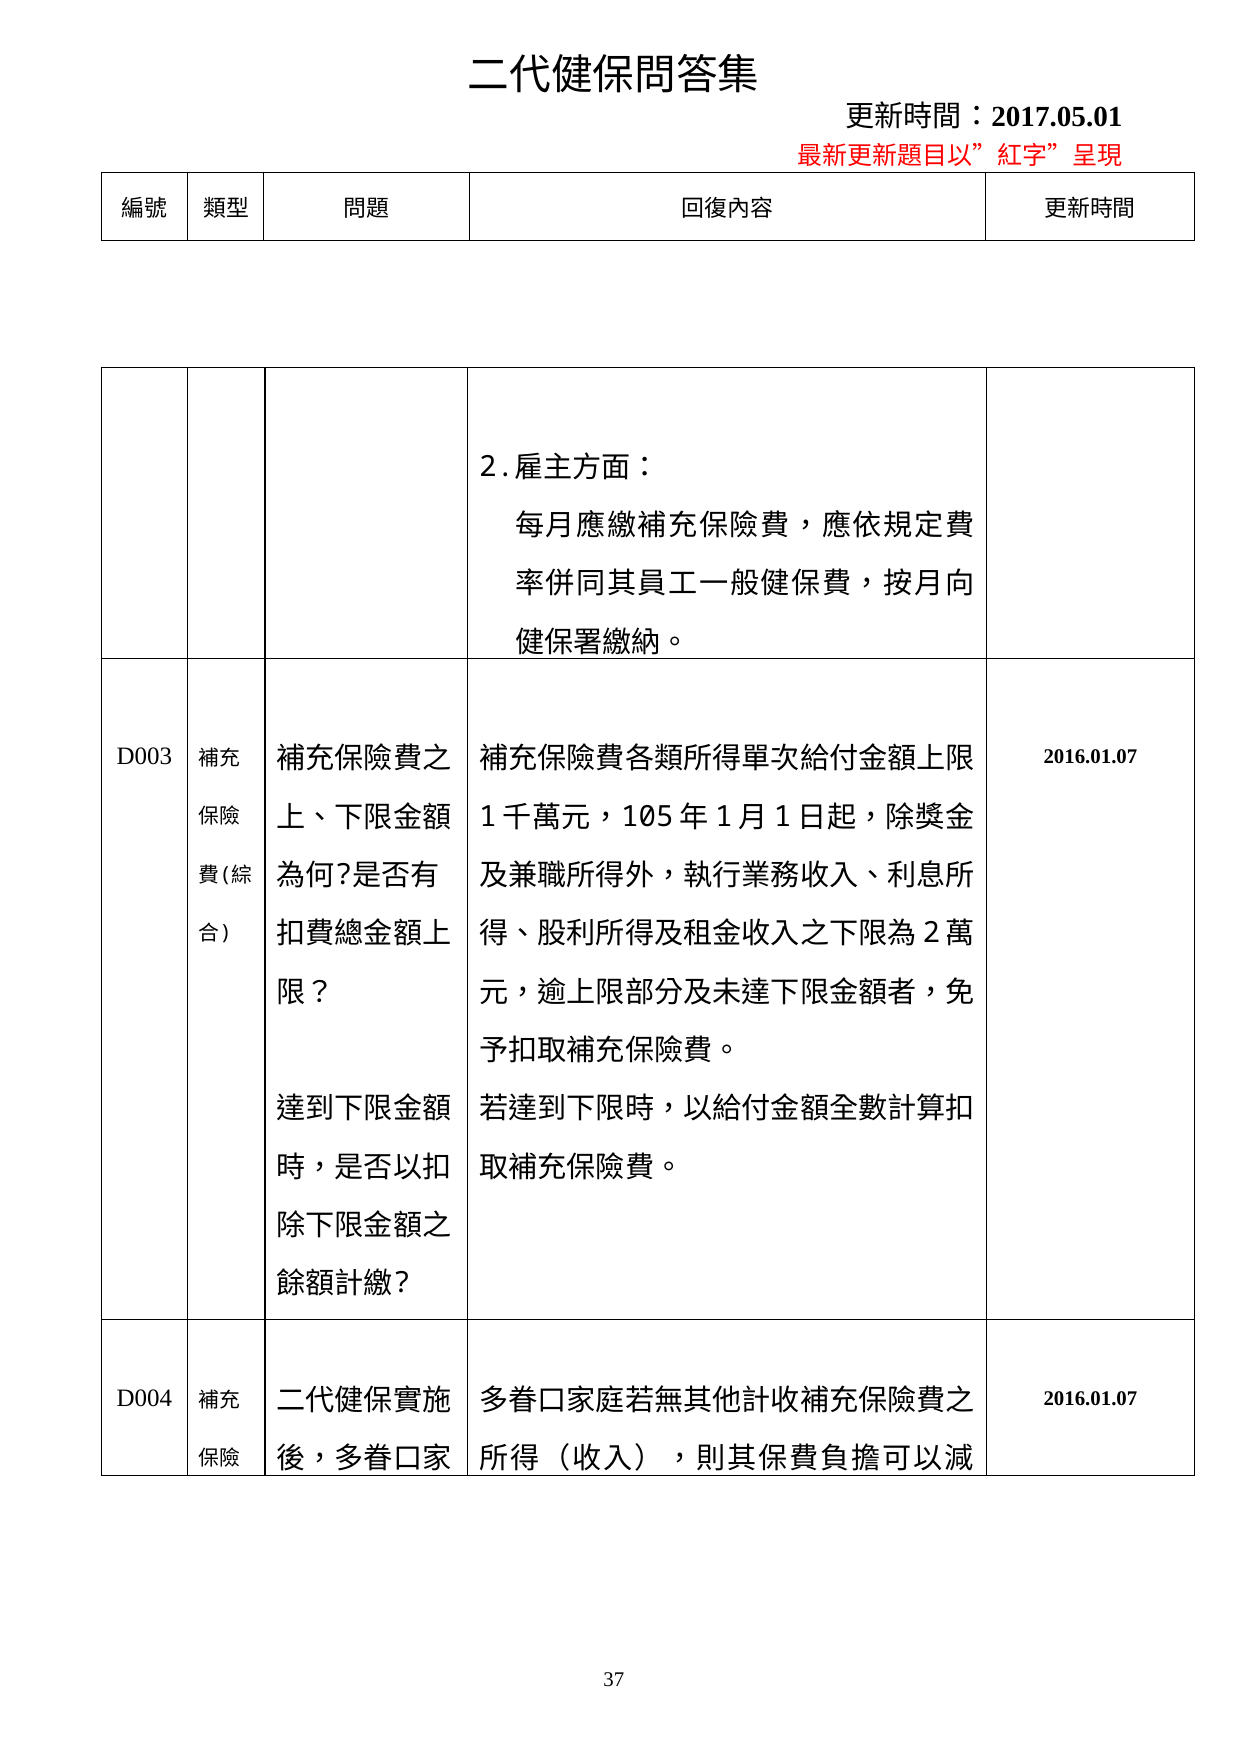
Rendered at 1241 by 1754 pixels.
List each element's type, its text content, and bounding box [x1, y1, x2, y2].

table_cell [102, 368, 187, 658]
table_cell 2.雇主方面： 每月應繳補充保險費，應依規定費率併同其員工一般健保費，按月向健保署繳納。 [468, 368, 986, 658]
table_cell 補充保險費之上、下限金額為何?是否有扣費總金額上限？ 達到下限金額時，是否以扣除下限金額之餘額計繳? [266, 659, 467, 1319]
table_cell 二代健保實施後，多眷口家 [266, 1320, 467, 1475]
table_cell [266, 368, 467, 658]
table_cell 2016.01.07 [987, 1320, 1194, 1475]
table_cell 補充保險費各類所得單次給付金額上限1千萬元，105年1月1日起，除獎金及兼職所得外，執行業務收入、利息所得、股利所得及租金收入之下限為2萬元，逾上限部分及未達下限金額者，免予扣取補充保險費。 若達到下限時，以給付金額全數計算扣取補充保險費。 [468, 659, 986, 1319]
table_cell [987, 368, 1194, 658]
table_cell D003 [102, 659, 187, 1319]
table_cell 補充保險 [188, 1320, 264, 1475]
table_cell D004 [102, 1320, 187, 1475]
table_cell 多眷口家庭若無其他計收補充保險費之所得（收入），則其保費負擔可以減 [468, 1320, 986, 1475]
table_cell 2016.01.07 [987, 659, 1194, 1319]
table_cell [188, 368, 264, 658]
table_cell 補充保險費(綜合) [188, 659, 264, 1319]
